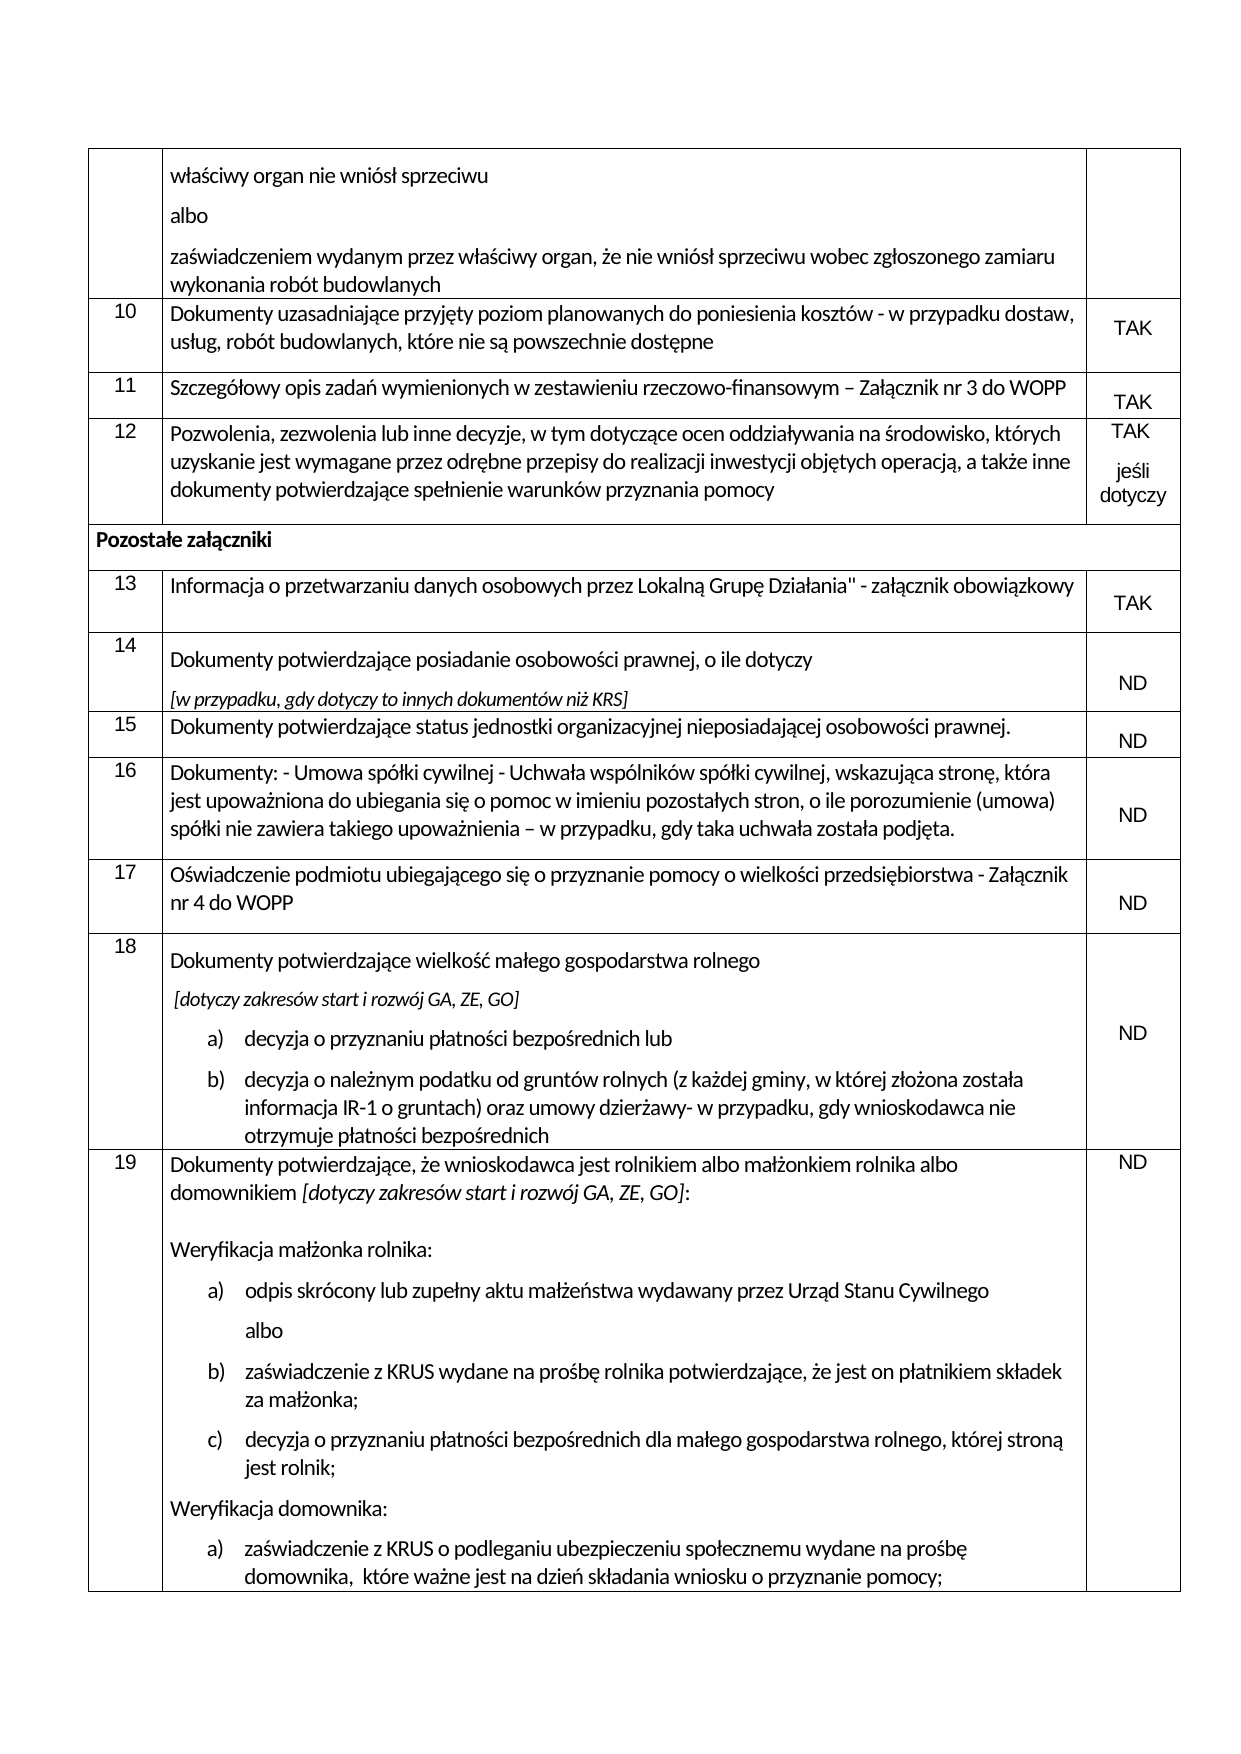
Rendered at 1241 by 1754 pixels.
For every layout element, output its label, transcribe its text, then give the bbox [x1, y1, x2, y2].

table_cell ND [1087, 860, 1180, 932]
table_cell TAK [1087, 373, 1180, 418]
table_cell [89, 149, 162, 298]
table_cell Dokumenty potwierdzające status jednostki organizacyjnej nieposiadającej osobowości prawnej. [163, 712, 1086, 757]
table_cell Szczegółowy opis zadań wymienionych w zestawieniu rzeczowo-finansowym – Załącznik nr 3 do WOPP [163, 373, 1086, 418]
table_cell 16 [89, 758, 162, 859]
table_cell [1087, 149, 1180, 298]
table_cell 12 [89, 419, 162, 524]
table_cell 17 [89, 860, 162, 932]
table_cell ND [1087, 712, 1180, 757]
table_cell 10 [89, 299, 162, 372]
table_cell ND [1087, 1150, 1180, 1591]
table_cell TAK jeśli dotyczy [1087, 419, 1180, 524]
table_cell Dokumenty: - Umowa spółki cywilnej - Uchwała wspólników spółki cywilnej, wskazująca stronę, która jest upoważniona do ubiegania się o pomoc w imieniu pozostałych stron, o ile porozumienie (umowa) spółki nie zawiera takiego upoważnienia – w przypadku, gdy taka uchwała została podjęta. [163, 758, 1086, 859]
table_cell 13 [89, 571, 162, 632]
table_cell TAK [1087, 299, 1180, 372]
table_cell 19 [89, 1150, 162, 1591]
table_cell 18 [89, 934, 162, 1149]
table_cell ND [1087, 633, 1180, 711]
table_cell ND [1087, 758, 1180, 859]
table_cell Dokumenty uzasadniające przyjęty poziom planowanych do poniesienia kosztów - w przypadku dostaw, usług, robót budowlanych, które nie są powszechnie dostępne [163, 299, 1086, 372]
table_cell Dokumenty potwierdzające, że wnioskodawca jest rolnikiem albo małżonkiem rolnika albo domownikiem [dotyczy zakresów start i rozwój GA, ZE, GO]: Weryfikacja małżonka rolnika: odpis skrócony lub zupełny aktu małżeństwa wydawany przez Urząd Stanu Cywilnego albo zaświadczenie z KRUS wydane na prośbę rolnika potwierdzające, że jest on płatnikiem składek za małżonka; decyzja o przyznaniu płatności bezpośrednich dla małego gospodarstwa rolnego, której stroną jest rolnik; Weryfikacja domownika: zaświadczenie z KRUS o podleganiu ubezpieczeniu społecznemu wydane na prośbę domownika, które ważne jest na dzień składania wniosku o przyznanie pomocy; zaświadczenie z KRUS wydane na prośbę rolnika potwierdzające, że jest on płatnikiem składek za domownika; decyzja o przyznaniu płatności bezpośrednich dla małego gospodarstwa rolnego której stroną jest rolnik będący płatnikiem składek ubezpieczenia domownika; [163, 1150, 1086, 1591]
table_cell Dokumenty potwierdzające posiadanie osobowości prawnej, o ile dotyczy [w przypadku, gdy dotyczy to innych dokumentów niż KRS] [163, 633, 1086, 711]
table_cell właściwy organ nie wniósł sprzeciwu albo zaświadczeniem wydanym przez właściwy organ, że nie wniósł sprzeciwu wobec zgłoszonego zamiaru wykonania robót budowlanych [163, 149, 1086, 298]
table_cell Dokumenty potwierdzające wielkość małego gospodarstwa rolnego [dotyczy zakresów start i rozwój GA, ZE, GO] decyzja o przyznaniu płatności bezpośrednich lub decyzja o należnym podatku od gruntów rolnych (z każdej gminy, w której złożona została informacja IR-1 o gruntach) oraz umowy dzierżawy- w przypadku, gdy wnioskodawca nie otrzymuje płatności bezpośrednich [163, 934, 1086, 1149]
table_cell Informacja o przetwarzaniu danych osobowych przez Lokalną Grupę Działania" - załącznik obowiązkowy [163, 571, 1086, 632]
table_cell Oświadczenie podmiotu ubiegającego się o przyznanie pomocy o wielkości przedsiębiorstwa - Załącznik nr 4 do WOPP [163, 860, 1086, 932]
table_cell ND [1087, 934, 1180, 1149]
table_cell TAK [1087, 571, 1180, 632]
table_cell 11 [89, 373, 162, 418]
table_cell Pozwolenia, zezwolenia lub inne decyzje, w tym dotyczące ocen oddziaływania na środowisko, których uzyskanie jest wymagane przez odrębne przepisy do realizacji inwestycji objętych operacją, a także inne dokumenty potwierdzające spełnienie warunków przyznania pomocy [163, 419, 1086, 524]
table_cell 14 [89, 633, 162, 711]
table_cell 15 [89, 712, 162, 757]
table_cell Pozostałe załączniki [89, 525, 1180, 570]
